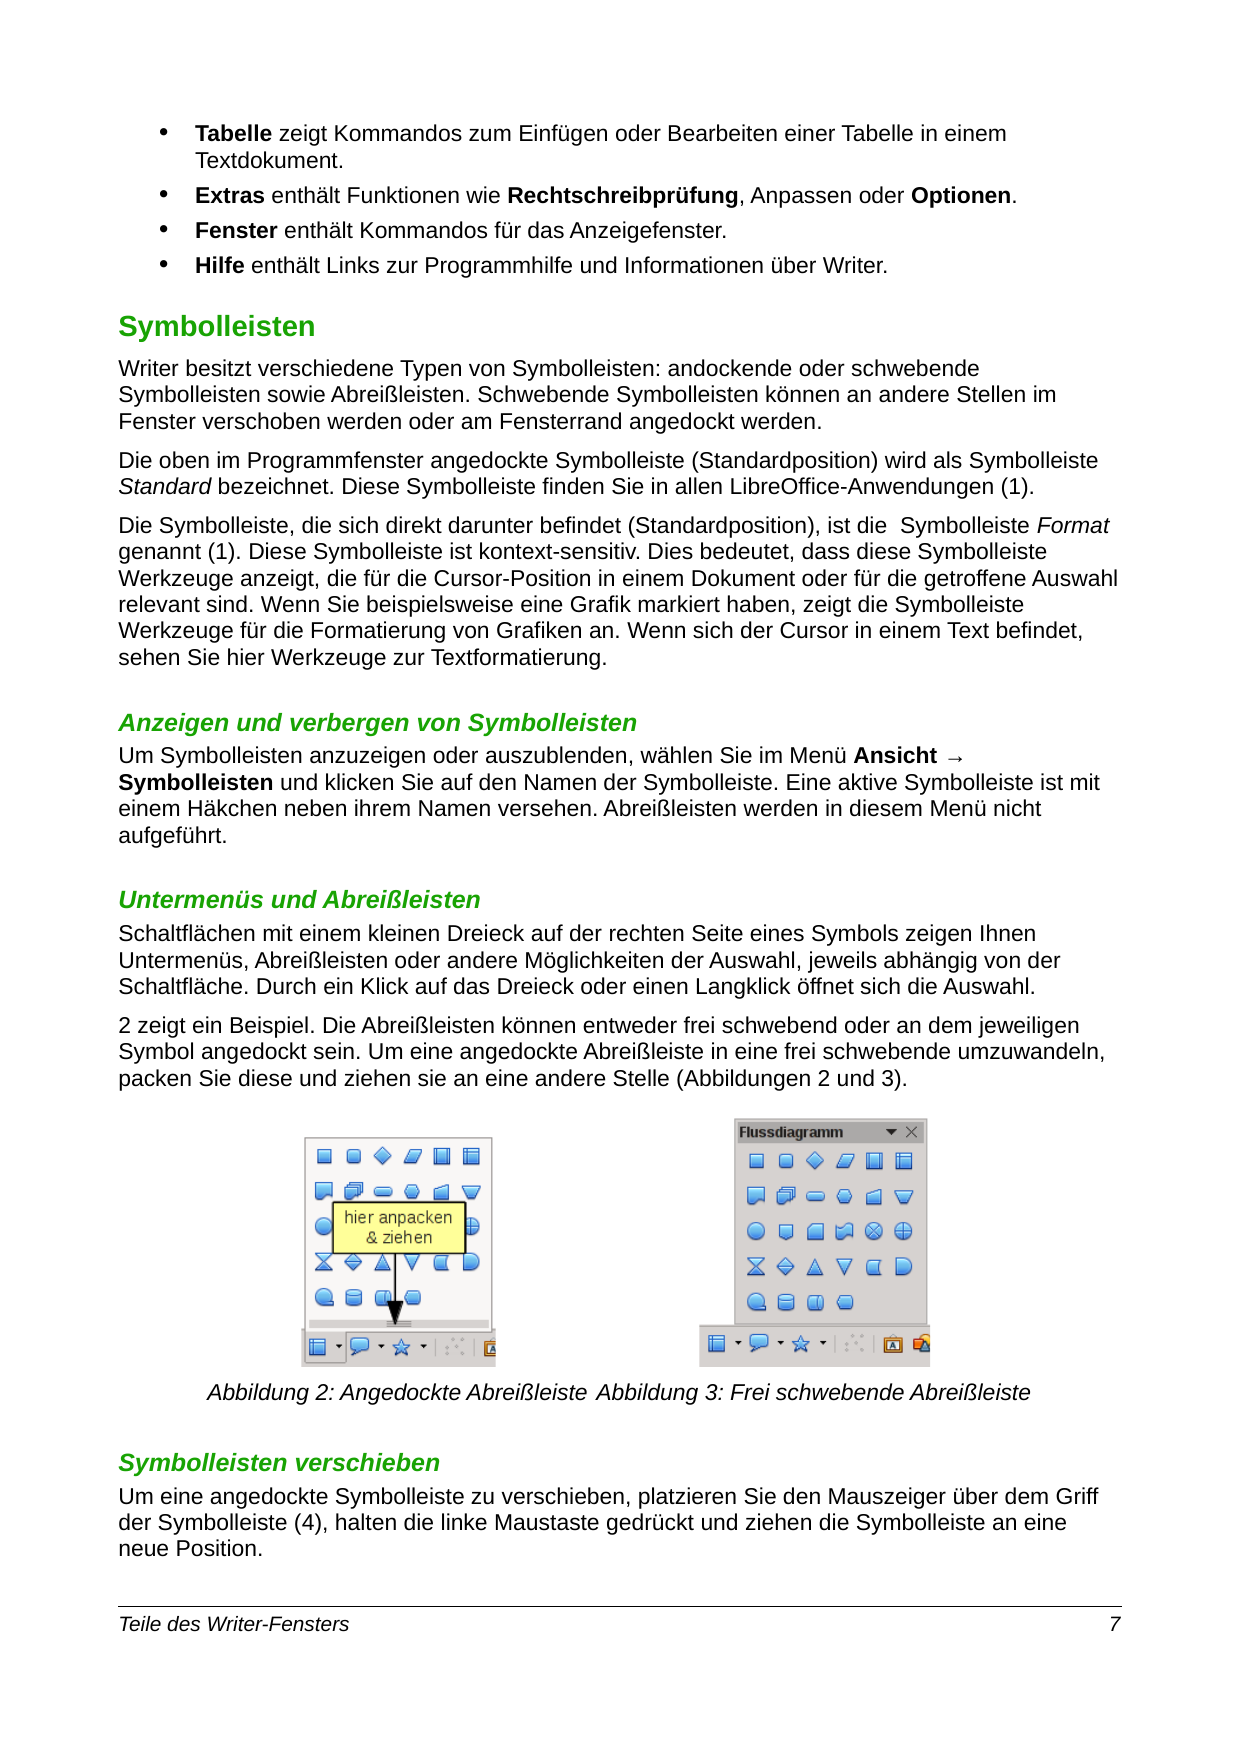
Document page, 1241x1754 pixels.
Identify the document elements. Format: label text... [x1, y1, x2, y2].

list Hilfe enthält Links zur Programmhilfe und Informationen über Writer. [156, 251, 1122, 280]
text Abbildung 3: Frei schwebende Abreißleiste [596, 1379, 1033, 1405]
text Die Symbolleiste, die sich direkt darunter befindet (Standardposition), ist die Symbolleiste Format genannt (Abbildung 1). Diese Symbolleiste ist kontext-sensitiv. Dies bedeutet, dass diese Symbolleiste Werkzeuge anzeigt, die für die Cursor-Position in einem Dokument oder für die getroffene Auswahl relevant sind. Wenn Sie beispielsweise eine Grafik markiert haben, zeigt die Symbolleiste Werkzeuge für die Formatierung von Grafiken an. Wenn sich der Cursor in einem Text befindet, sehen Sie hier Werkzeuge zur Textformatierung. [118, 512, 1122, 670]
text Writer besitzt verschiedene Typen von Symbolleisten: andockende oder schwebende Symbolleisten sowie Abreißleisten. Schwebende Symbolleisten können an andere Stellen im Fenster verschoben werden oder am Fensterrand angedockt werden. [118, 355, 1122, 434]
text Abbildung 2 zeigt ein Beispiel. Die Abreißleisten können entweder frei schwebend oder an dem jeweiligen Symbol angedockt sein. Um eine angedockte Abreißleiste in eine frei schwebende umzuwandeln, packen Sie diese und ziehen sie an eine andere Stelle (Abbildungen 2 und 3). [118, 1012, 1122, 1091]
text Um eine angedockte Symbolleiste zu verschieben, platzieren Sie den Mauszeiger über dem Griff der Symbolleiste (Abbildung 4), halten die linke Maustaste gedrückt und ziehen die Symbolleiste an eine neue Position. [118, 1483, 1122, 1562]
list Extras enthält Funktionen wie Rechtschreibprüfung, Anpassen oder Optionen. [156, 180, 1122, 209]
picture [301, 1116, 496, 1367]
subtitle Untermenüs und Abreißleisten [118, 885, 1122, 914]
subtitle Anzeigen und verbergen von Symbolleisten [118, 707, 1122, 736]
subtitle Symbolleisten verschieben [118, 1448, 1122, 1476]
text Die oben im Programmfenster angedockte Symbolleiste (Standardposition) wird als Symbolleiste Standard bezeichnet. Diese Symbolleiste finden Sie in allen LibreOffice-Anwendungen (Abbildung 1). [118, 447, 1122, 499]
picture [699, 1116, 931, 1367]
list Fenster enthält Kommandos für das Anzeigefenster. [156, 215, 1122, 244]
text Schaltflächen mit einem kleinen Dreieck auf der rechten Seite eines Symbols zeigen Ihnen Untermenüs, Abreißleisten oder andere Möglichkeiten der Auswahl, jeweils abhängig von der Schaltfläche. Durch ein Klick auf das Dreieck oder einen Langklick öffnet sich die Auswahl. [118, 920, 1122, 999]
list Tabelle zeigt Kommandos zum Einfügen oder Bearbeiten einer Tabelle in einem Textdokument. [156, 118, 1122, 174]
subtitle Symbolleisten [118, 309, 1122, 343]
text Abbildung 2: Angedockte Abreißleiste [207, 1379, 590, 1405]
text Um Symbolleisten anzuzeigen oder auszublenden, wählen Sie im Menü Ansicht → Symbolleisten und klicken Sie auf den Namen der Symbolleiste. Eine aktive Symbolleiste ist mit einem Häkchen neben ihrem Namen versehen. Abreißleisten werden in diesem Menü nicht aufgeführt. [118, 742, 1122, 848]
